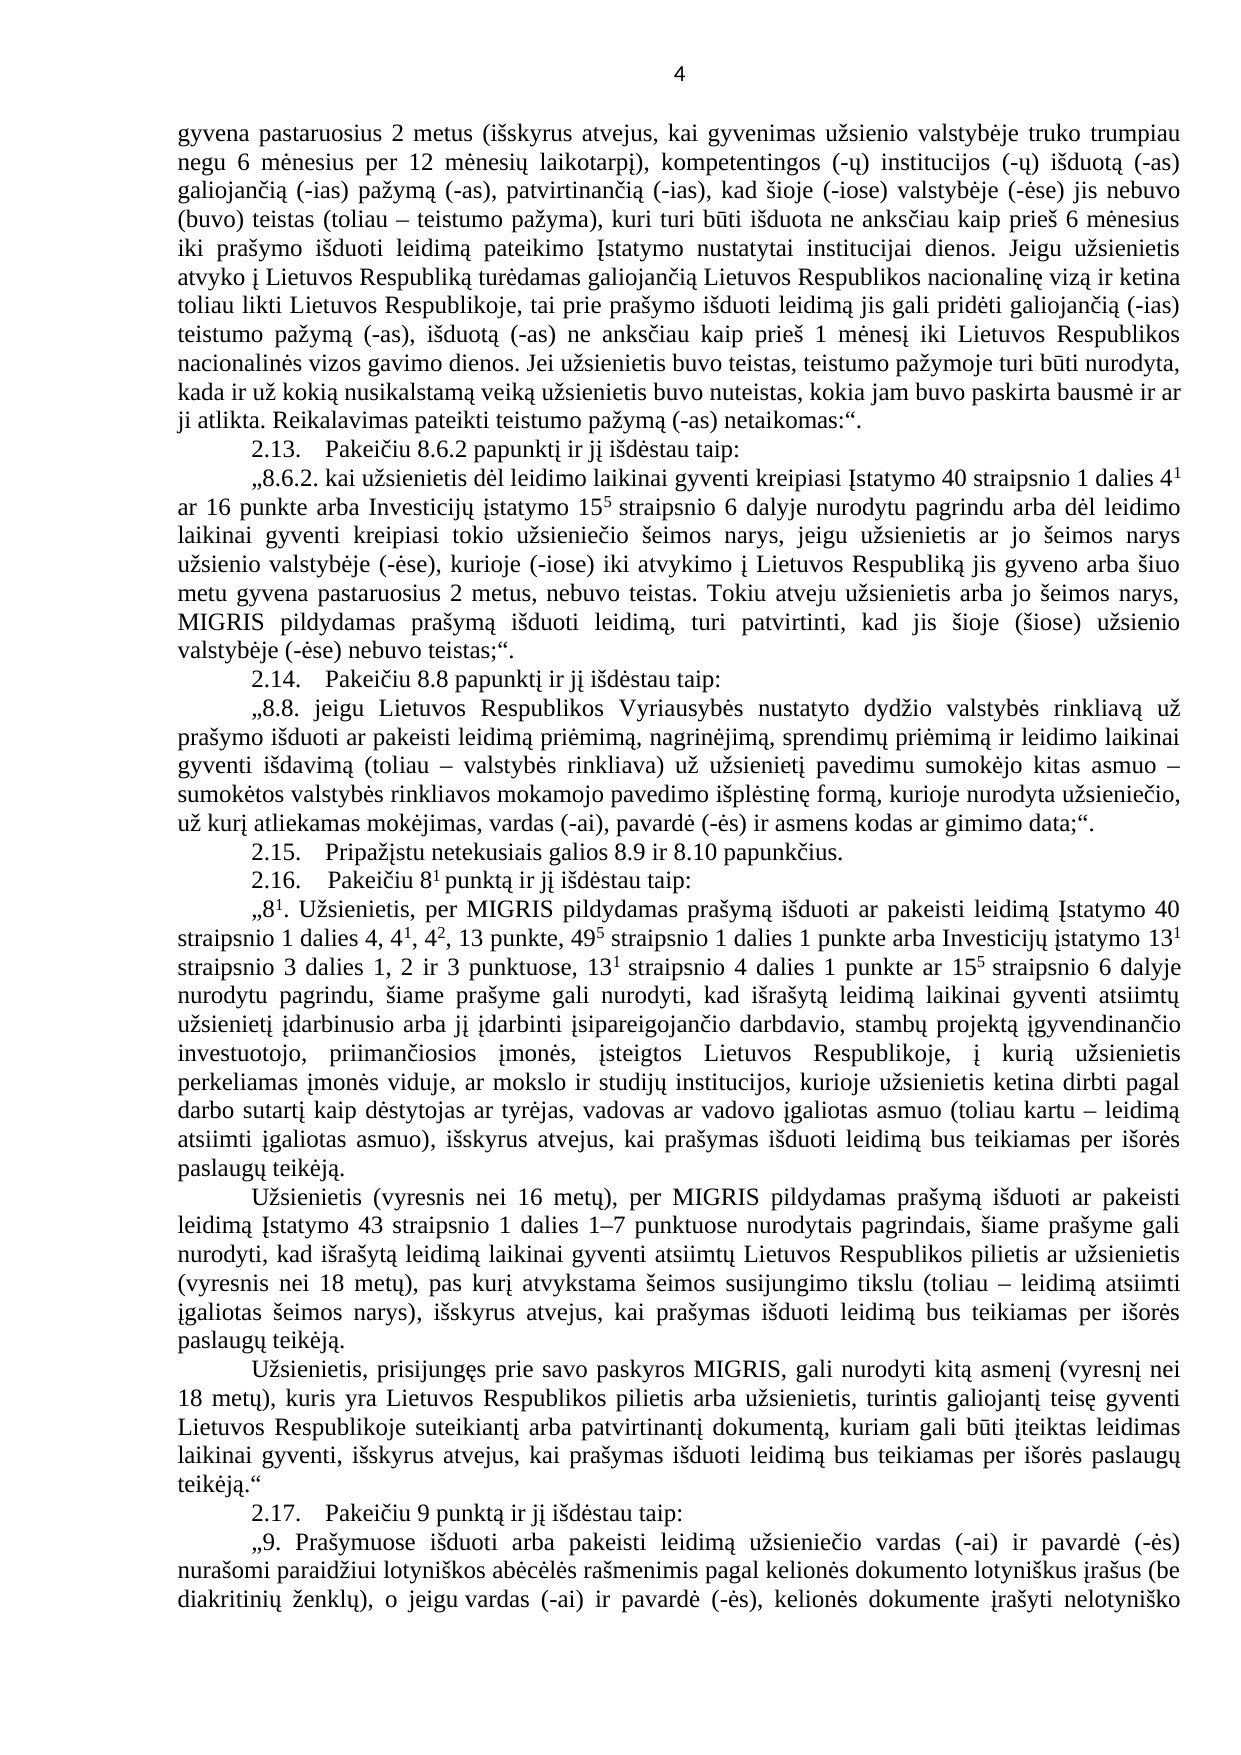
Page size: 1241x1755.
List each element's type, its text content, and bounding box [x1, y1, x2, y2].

text gyvena pastaruosius 2 metus (išskyrus atvejus, kai gyvenimas užsienio valstybėje truko trumpiau negu 6 mėnesius per 12 mėnesių laikotarpį), kompetentingos (-ų) institucijos (-ų) išduotą (-as) galiojančią (-ias) pažymą (-as), patvirtinančią (-ias), kad šioje (-iose) valstybėje (-ėse) jis nebuvo (buvo) teistas (toliau – teistumo pažyma), kuri turi būti išduota ne anksčiau kaip prieš 6 mėnesius iki prašymo išduoti leidimą pateikimo Įstatymo nustatytai institucijai dienos. Jeigu užsienietis atvyko į Lietuvos Respubliką turėdamas galiojančią Lietuvos Respublikos nacionalinę vizą ir ketina toliau likti Lietuvos Respublikoje, tai prie prašymo išduoti leidimą jis gali pridėti galiojančią (-ias) teistumo pažymą (-as), išduotą (-as) ne anksčiau kaip prieš 1 mėnesį iki Lietuvos Respublikos nacionalinės vizos gavimo dienos. Jei užsienietis buvo teistas, teistumo pažymoje turi būti nurodyta, kada ir už kokią nusikalstamą veiką užsienietis buvo nuteistas, kokia jam buvo paskirta bausmė ir ar ji atlikta. Reikalavimas pateikti teistumo pažymą (-as) netaikomas:“. [177, 118, 1181, 434]
text „8.8. jeigu Lietuvos Respublikos Vyriausybės nustatyto dydžio valstybės rinkliavą už prašymo išduoti ar pakeisti leidimą priėmimą, nagrinėjimą, sprendimų priėmimą ir leidimo laikinai gyventi išdavimą (toliau – valstybės rinkliava) už užsienietį pavedimu sumokėjo kitas asmuo – sumokėtos valstybės rinkliavos mokamojo pavedimo išplėstinę formą, kurioje nurodyta užsieniečio, už kurį atliekamas mokėjimas, vardas (-ai), pavardė (-ės) ir asmens kodas ar gimimo data;“. [177, 693, 1181, 837]
text 2.14. Pakeičiu 8.8 papunktį ir jį išdėstau taip: [177, 664, 1181, 693]
text 2.15. Pripažįstu netekusiais galios 8.9 ir 8.10 papunkčius. [177, 837, 1181, 866]
text „9. Prašymuose išduoti arba pakeisti leidimą užsieniečio vardas (-ai) ir pavardė (-ės) nurašomi paraidžiui lotyniškos abėcėlės rašmenimis pagal kelionės dokumento lotyniškus įrašus (be diakritinių ženklų), o jeigu vardas (-ai) ir pavardė (-ės), kelionės dokumente įrašyti nelotyniško [177, 1527, 1181, 1613]
text „8.6.2. kai užsienietis dėl leidimo laikinai gyventi kreipiasi Įstatymo 40 straipsnio 1 dalies 41 ar 16 punkte arba Investicijų įstatymo 155 straipsnio 6 dalyje nurodytu pagrindu arba dėl leidimo laikinai gyventi kreipiasi tokio užsieniečio šeimos narys, jeigu užsienietis ar jo šeimos narys užsienio valstybėje (-ėse), kurioje (-iose) iki atvykimo į Lietuvos Respubliką jis gyveno arba šiuo metu gyvena pastaruosius 2 metus, nebuvo teistas. Tokiu atveju užsienietis arba jo šeimos narys, MIGRIS pildydamas prašymą išduoti leidimą, turi patvirtinti, kad jis šioje (šiose) užsienio valstybėje (-ėse) nebuvo teistas;“. [177, 463, 1181, 664]
text 2.17. Pakeičiu 9 punktą ir jį išdėstau taip: [177, 1498, 1181, 1527]
text „81. Užsienietis, per MIGRIS pildydamas prašymą išduoti ar pakeisti leidimą Įstatymo 40 straipsnio 1 dalies 4, 41, 42, 13 punkte, 495 straipsnio 1 dalies 1 punkte arba Investicijų įstatymo 131 straipsnio 3 dalies 1, 2 ir 3 punktuose, 131 straipsnio 4 dalies 1 punkte ar 155 straipsnio 6 dalyje nurodytu pagrindu, šiame prašyme gali nurodyti, kad išrašytą leidimą laikinai gyventi atsiimtų užsienietį įdarbinusio arba jį įdarbinti įsipareigojančio darbdavio, stambų projektą įgyvendinančio investuotojo, priimančiosios įmonės, įsteigtos Lietuvos Respublikoje, į kurią užsienietis perkeliamas įmonės viduje, ar mokslo ir studijų institucijos, kurioje užsienietis ketina dirbti pagal darbo sutartį kaip dėstytojas ar tyrėjas, vadovas ar vadovo įgaliotas asmuo (toliau kartu – leidimą atsiimti įgaliotas asmuo), išskyrus atvejus, kai prašymas išduoti leidimą bus teikiamas per išorės paslaugų teikėją. [177, 894, 1181, 1182]
text 2.16. Pakeičiu 81 punktą ir jį išdėstau taip: [177, 866, 1181, 894]
text 2.13. Pakeičiu 8.6.2 papunktį ir jį išdėstau taip: [177, 434, 1181, 463]
text Užsienietis, prisijungęs prie savo paskyros MIGRIS, gali nurodyti kitą asmenį (vyresnį nei 18 metų), kuris yra Lietuvos Respublikos pilietis arba užsienietis, turintis galiojantį teisę gyventi Lietuvos Respublikoje suteikiantį arba patvirtinantį dokumentą, kuriam gali būti įteiktas leidimas laikinai gyventi, išskyrus atvejus, kai prašymas išduoti leidimą bus teikiamas per išorės paslaugų teikėją.“ [177, 1354, 1181, 1498]
text Užsienietis (vyresnis nei 16 metų), per MIGRIS pildydamas prašymą išduoti ar pakeisti leidimą Įstatymo 43 straipsnio 1 dalies 1–7 punktuose nurodytais pagrindais, šiame prašyme gali nurodyti, kad išrašytą leidimą laikinai gyventi atsiimtų Lietuvos Respublikos pilietis ar užsienietis (vyresnis nei 18 metų), pas kurį atvykstama šeimos susijungimo tikslu (toliau – leidimą atsiimti įgaliotas šeimos narys), išskyrus atvejus, kai prašymas išduoti leidimą bus teikiamas per išorės paslaugų teikėją. [177, 1182, 1181, 1354]
